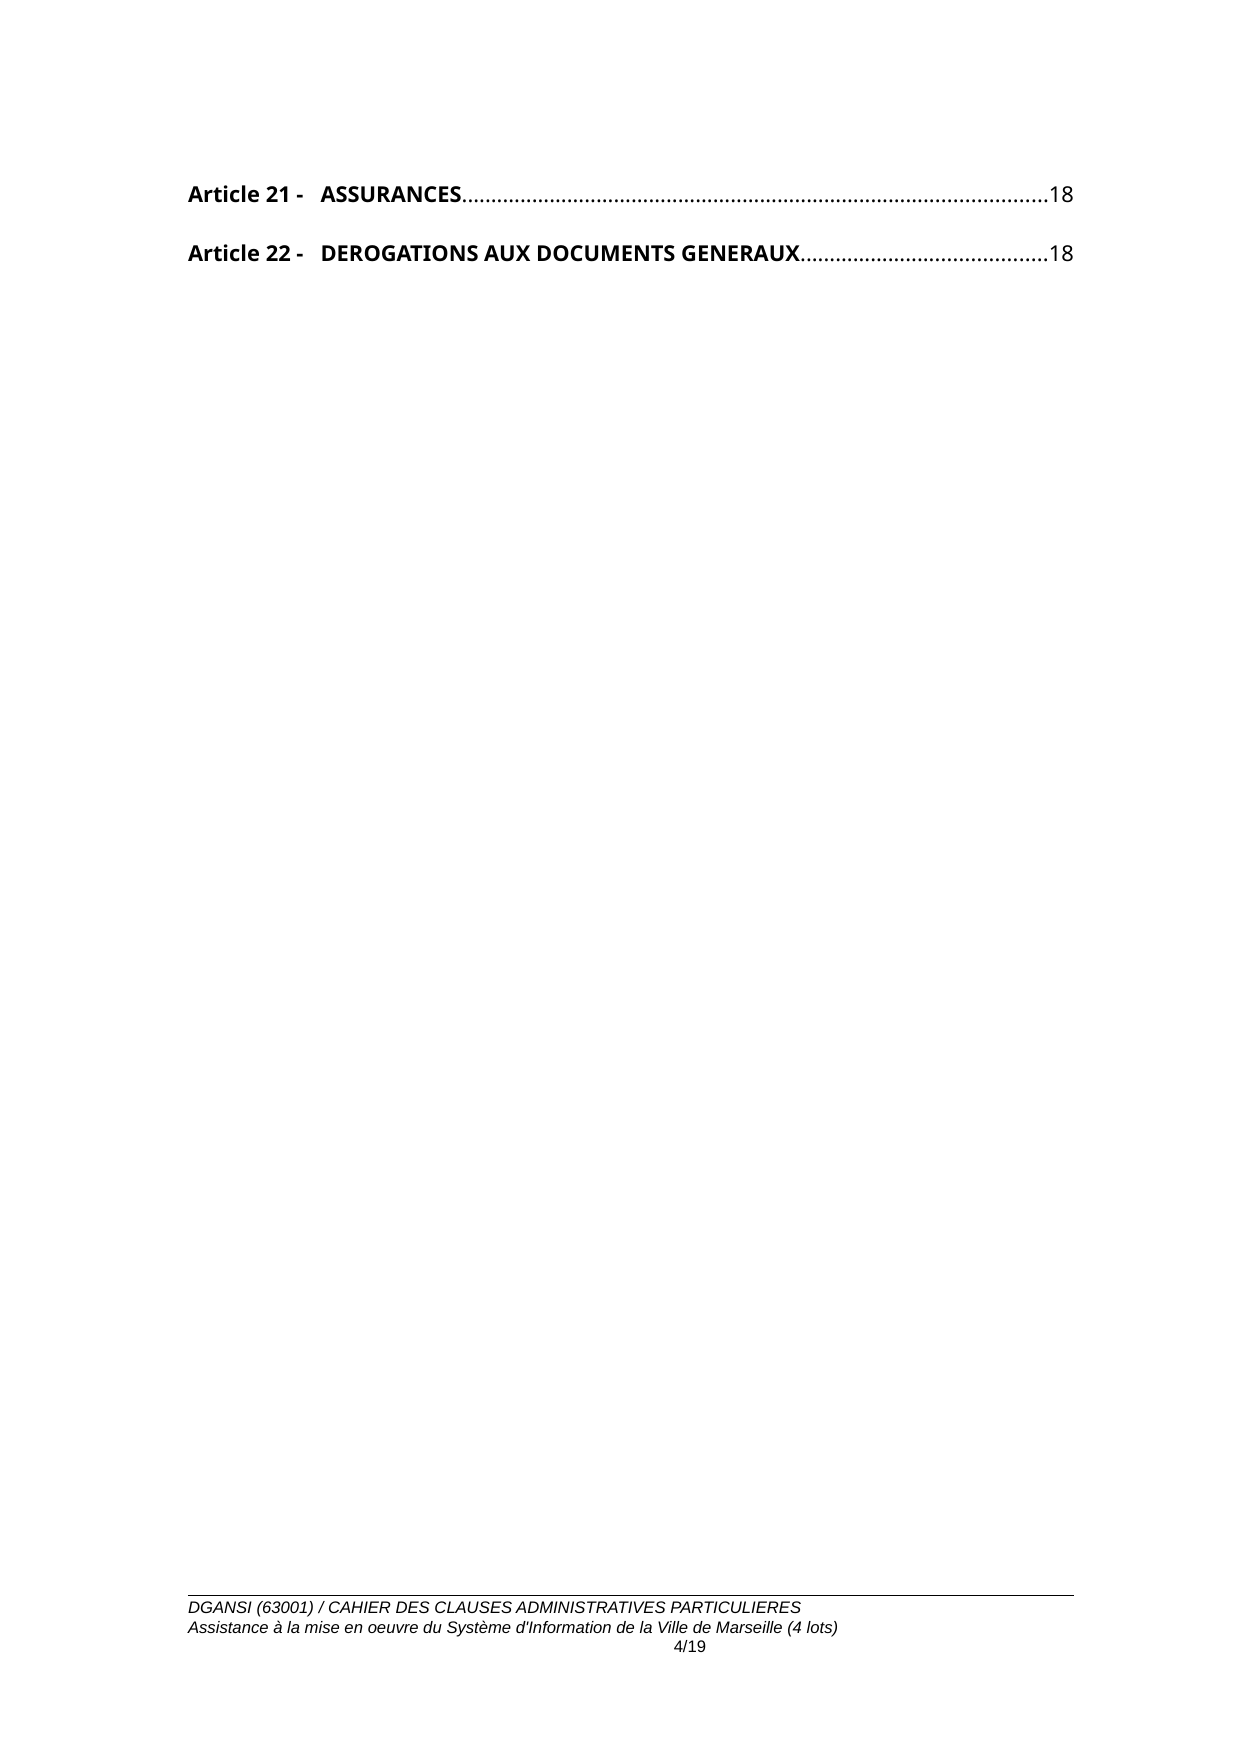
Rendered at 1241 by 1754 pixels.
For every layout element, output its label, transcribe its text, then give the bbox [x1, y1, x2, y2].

text Article 21 - ASSURANCES 18 [188, 179, 1074, 209]
text Article 22 - DEROGATIONS AUX DOCUMENTS GENERAUX 18 [188, 238, 1074, 268]
